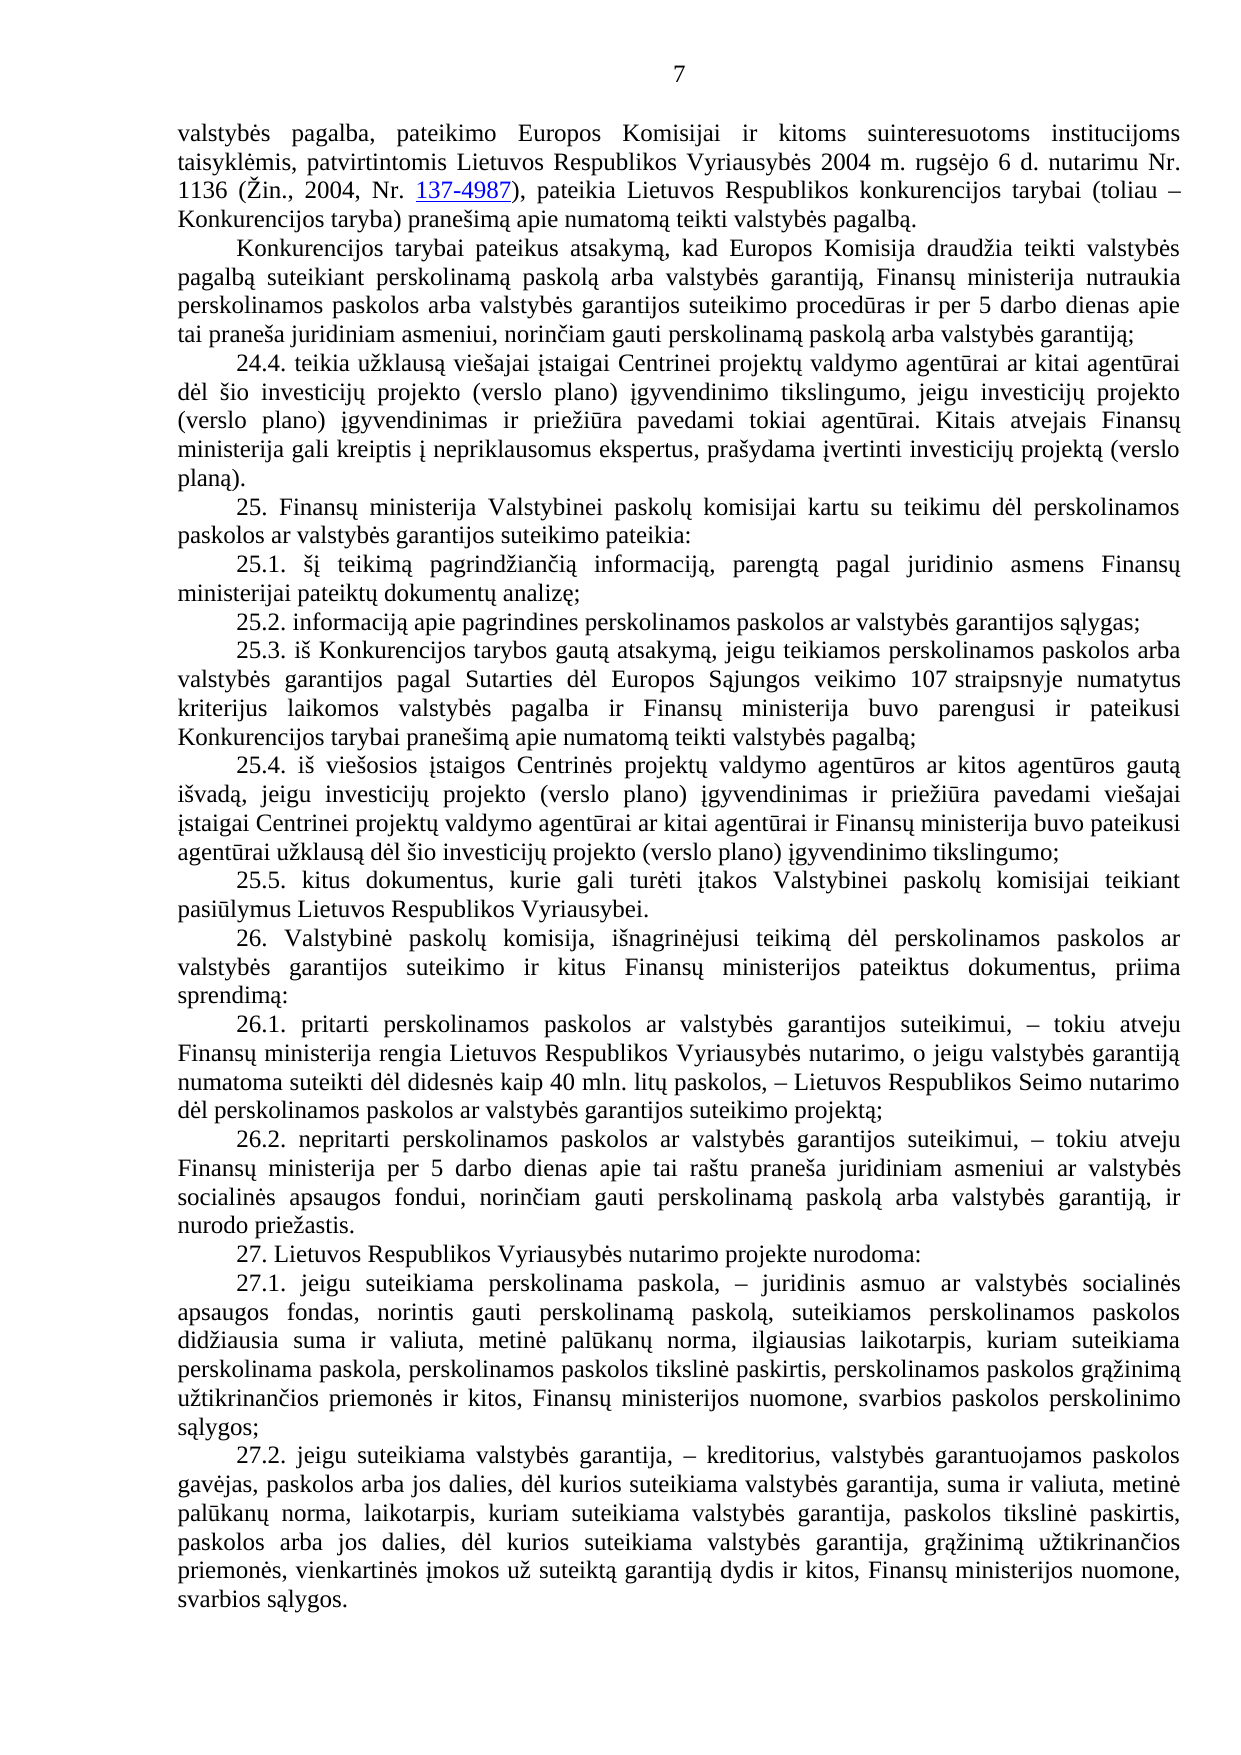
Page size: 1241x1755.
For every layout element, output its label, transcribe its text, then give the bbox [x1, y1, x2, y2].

text 25.1. šį teikimą pagrindžiančią informaciją, parengtą pagal juridinio asmens Finansų ministerijai pateiktų dokumentų analizę; [177, 549, 1181, 607]
text 27.1. jeigu suteikiama perskolinama paskola, – juridinis asmuo ar valstybės socialinės apsaugos fondas, norintis gauti perskolinamą paskolą, suteikiamos perskolinamos paskolos didžiausia suma ir valiuta, metinė palūkanų norma, ilgiausias laikotarpis, kuriam suteikiama perskolinama paskola, perskolinamos paskolos tikslinė paskirtis, perskolinamos paskolos grąžinimą užtikrinančios priemonės ir kitos, Finansų ministerijos nuomone, svarbios paskolos perskolinimo sąlygos; [177, 1268, 1181, 1441]
text 26. Valstybinė paskolų komisija, išnagrinėjusi teikimą dėl perskolinamos paskolos ar valstybės garantijos suteikimo ir kitus Finansų ministerijos pateiktus dokumentus, priima sprendimą: [177, 923, 1181, 1009]
text 27. Lietuvos Respublikos Vyriausybės nutarimo projekte nurodoma: [177, 1239, 1181, 1268]
text 25.2. informaciją apie pagrindines perskolinamos paskolos ar valstybės garantijos sąlygas; [177, 607, 1181, 636]
text 25.5. kitus dokumentus, kurie gali turėti įtakos Valstybinei paskolų komisijai teikiant pasiūlymus Lietuvos Respublikos Vyriausybei. [177, 866, 1181, 923]
text 25.3. iš Konkurencijos tarybos gautą atsakymą, jeigu teikiamos perskolinamos paskolos arba valstybės garantijos pagal Sutarties dėl Europos Sąjungos veikimo 107 straipsnyje numatytus kriterijus laikomos valstybės pagalba ir Finansų ministerija buvo parengusi ir pateikusi Konkurencijos tarybai pranešimą apie numatomą teikti valstybės pagalbą; [177, 636, 1181, 751]
text Konkurencijos tarybai pateikus atsakymą, kad Europos Komisija draudžia teikti valstybės pagalbą suteikiant perskolinamą paskolą arba valstybės garantiją, Finansų ministerija nutraukia perskolinamos paskolos arba valstybės garantijos suteikimo procedūras ir per 5 darbo dienas apie tai praneša juridiniam asmeniui, norinčiam gauti perskolinamą paskolą arba valstybės garantiją; [177, 233, 1181, 348]
text 26.1. pritarti perskolinamos paskolos ar valstybės garantijos suteikimui, – tokiu atveju Finansų ministerija rengia Lietuvos Respublikos Vyriausybės nutarimo, o jeigu valstybės garantiją numatoma suteikti dėl didesnės kaip 40 mln. litų paskolos, – Lietuvos Respublikos Seimo nutarimo dėl perskolinamos paskolos ar valstybės garantijos suteikimo projektą; [177, 1009, 1181, 1124]
text 24.4. teikia užklausą viešajai įstaigai Centrinei projektų valdymo agentūrai ar kitai agentūrai dėl šio investicijų projekto (verslo plano) įgyvendinimo tikslingumo, jeigu investicijų projekto (verslo plano) įgyvendinimas ir priežiūra pavedami tokiai agentūrai. Kitais atvejais Finansų ministerija gali kreiptis į nepriklausomus ekspertus, prašydama įvertinti investicijų projektą (verslo planą). [177, 348, 1181, 492]
text 27.2. jeigu suteikiama valstybės garantija, – kreditorius, valstybės garantuojamos paskolos gavėjas, paskolos arba jos dalies, dėl kurios suteikiama valstybės garantija, suma ir valiuta, metinė palūkanų norma, laikotarpis, kuriam suteikiama valstybės garantija, paskolos tikslinė paskirtis, paskolos arba jos dalies, dėl kurios suteikiama valstybės garantija, grąžinimą užtikrinančios priemonės, vienkartinės įmokos už suteiktą garantiją dydis ir kitos, Finansų ministerijos nuomone, svarbios sąlygos. [177, 1441, 1181, 1613]
text 26.2. nepritarti perskolinamos paskolos ar valstybės garantijos suteikimui, – tokiu atveju Finansų ministerija per 5 darbo dienas apie tai raštu praneša juridiniam asmeniui ar valstybės socialinės apsaugos fondui, norinčiam gauti perskolinamą paskolą arba valstybės garantiją, ir nurodo priežastis. [177, 1124, 1181, 1239]
text 25. Finansų ministerija Valstybinei paskolų komisijai kartu su teikimu dėl perskolinamos paskolos ar valstybės garantijos suteikimo pateikia: [177, 492, 1181, 549]
text valstybės pagalba, pateikimo Europos Komisijai ir kitoms suinteresuotoms institucijoms taisyklėmis, patvirtintomis Lietuvos Respublikos Vyriausybės 2004 m. rugsėjo 6 d. nutarimu Nr. 1136 (Žin., 2004, Nr. 137-4987), pateikia Lietuvos Respublikos konkurencijos tarybai (toliau – Konkurencijos taryba) pranešimą apie numatomą teikti valstybės pagalbą. [177, 118, 1181, 233]
text 25.4. iš viešosios įstaigos Centrinės projektų valdymo agentūros ar kitos agentūros gautą išvadą, jeigu investicijų projekto (verslo plano) įgyvendinimas ir priežiūra pavedami viešajai įstaigai Centrinei projektų valdymo agentūrai ar kitai agentūrai ir Finansų ministerija buvo pateikusi agentūrai užklausą dėl šio investicijų projekto (verslo plano) įgyvendinimo tikslingumo; [177, 751, 1181, 866]
